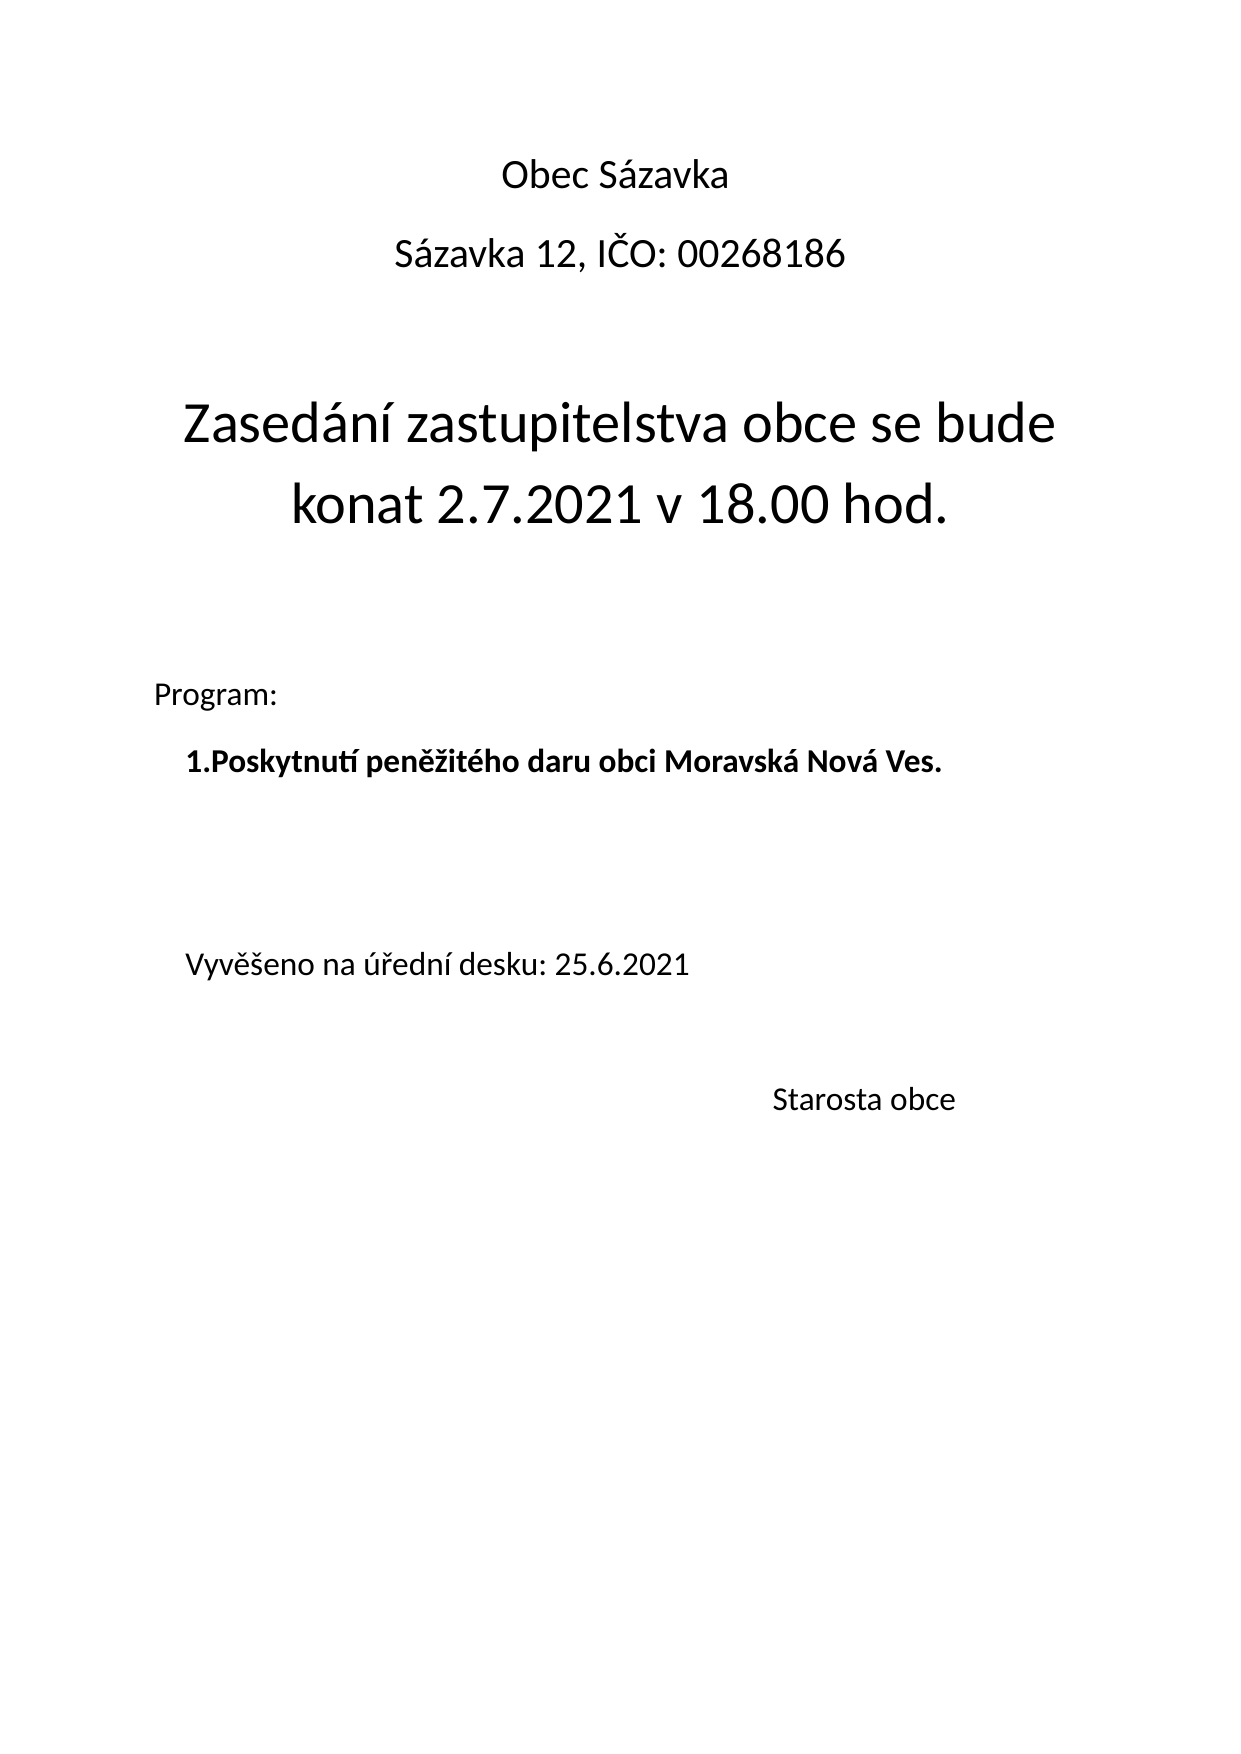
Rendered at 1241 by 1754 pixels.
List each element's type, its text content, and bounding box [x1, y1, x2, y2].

text Obec Sázavka [148, 148, 1093, 198]
text 1.Poskytnutí peněžitého daru obci Moravská Nová Ves. [185, 740, 1093, 781]
text Program: [154, 673, 1093, 713]
text Zasedání zastupitelstva obce se bude konat 2.7.2021 v 18.00 hod. [148, 385, 1093, 538]
text Sázavka 12, IČO: 00268186 [148, 227, 1093, 278]
text Vyvěšeno na úřední desku: 25.6.2021 [185, 943, 1093, 984]
text Starosta obce [148, 1078, 1093, 1119]
